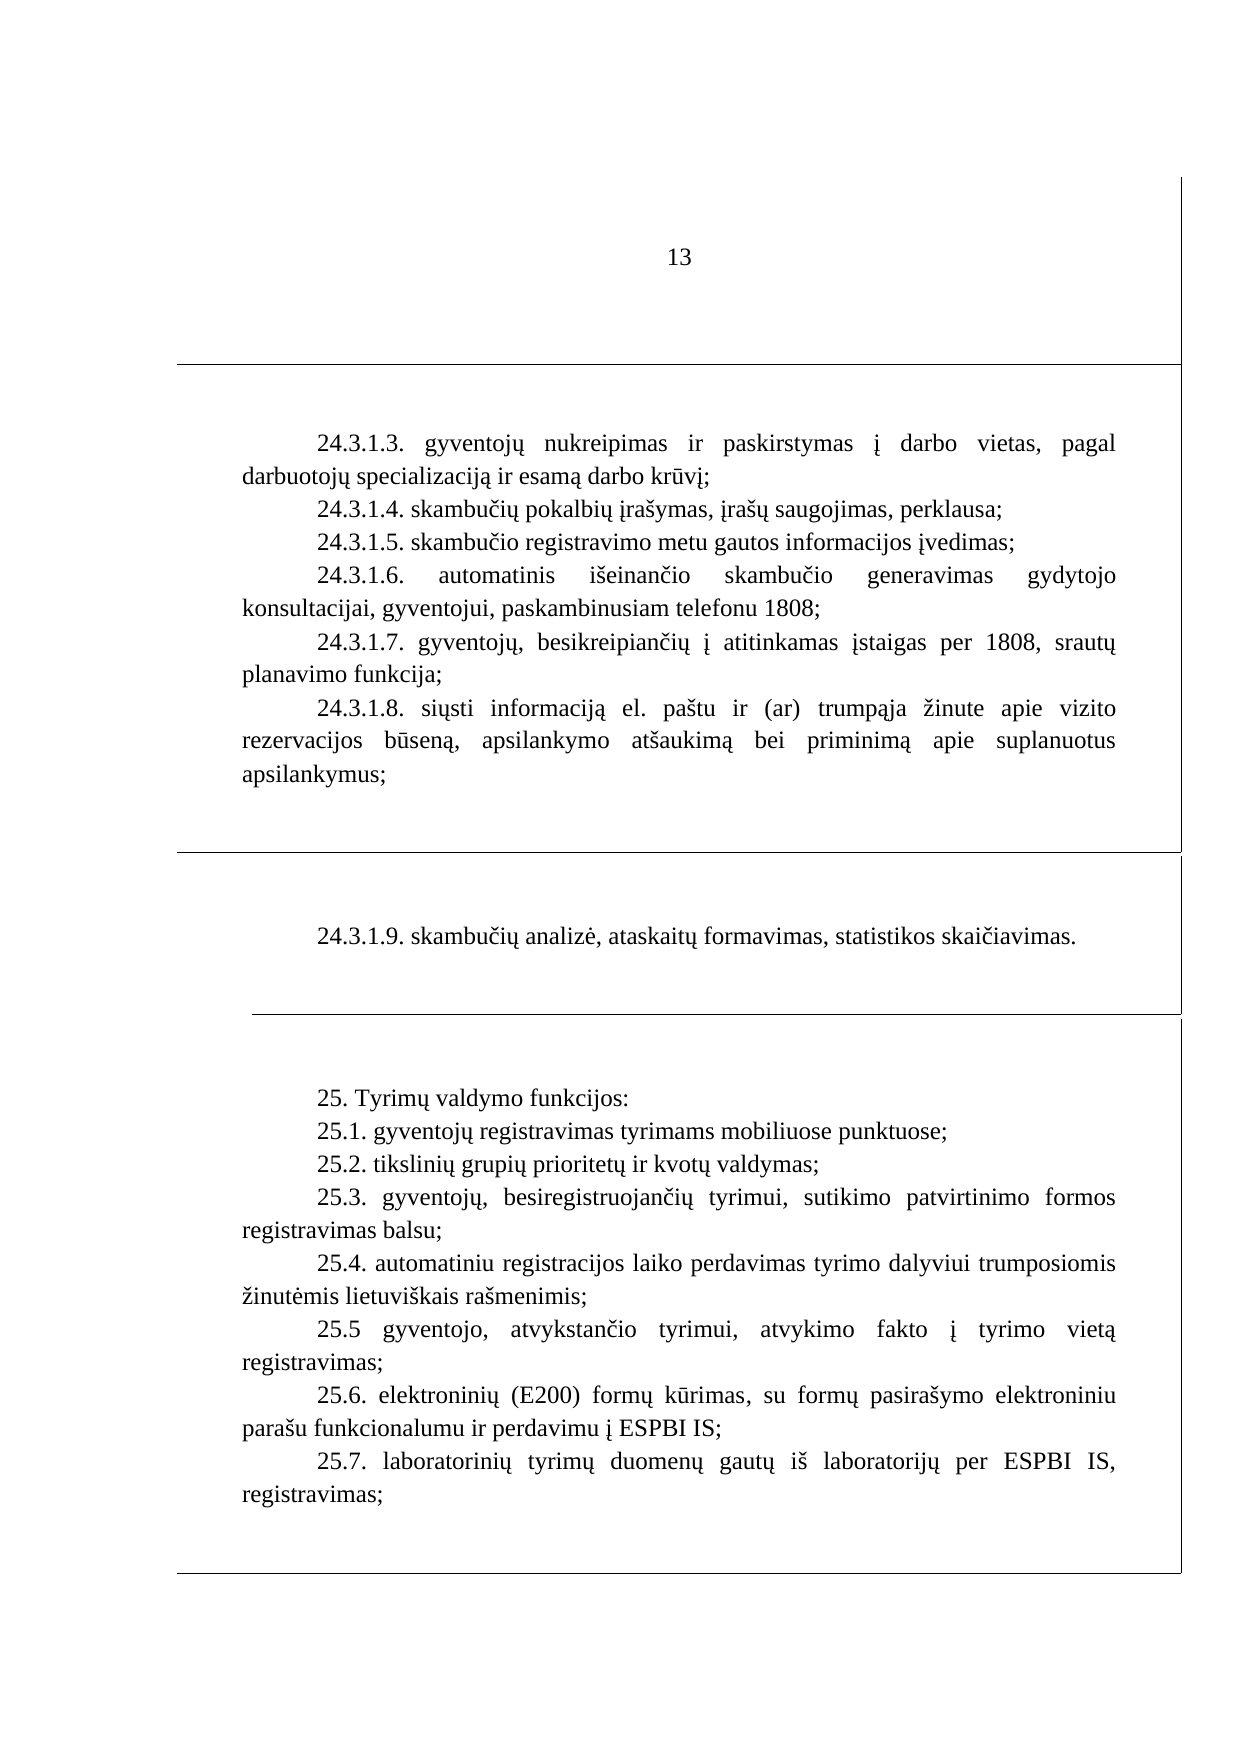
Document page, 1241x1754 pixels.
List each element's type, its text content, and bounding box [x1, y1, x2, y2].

text 24.3.1.8. siųsti informaciją el. paštu ir (ar) trumpąja žinute apie vizito rezervacijos būseną, apsilankymo atšaukimą bei priminimą apie suplanuotus apsilankymus; [177, 628, 1181, 852]
text 25.4. automatiniu registracijos laiko perdavimas tyrimo dalyviui trumposiomis žinutėmis lietuviškais rašmenimis; [177, 1183, 1181, 1249]
text 24.3.1.4. skambučių pokalbių įrašymas, įrašų saugojimas, perklausa; [177, 430, 1181, 463]
text 24.3.1.7. gyventojų, besikreipiančių į atitinkamas įstaigas per 1808, srautų planavimo funkcija; [177, 562, 1181, 628]
text 25.5 gyventojo, atvykstančio tyrimui, atvykimo fakto į tyrimo vietą registravimas; [177, 1249, 1181, 1316]
text 25.2. tikslinių grupių prioritetų ir kvotų valdymas; [177, 1084, 1181, 1117]
text 24.3.1.3. gyventojų nukreipimas ir paskirstymas į darbo vietas, pagal darbuotojų specializaciją ir esamą darbo krūvį; [177, 364, 1181, 430]
text 25.3. gyventojų, besiregistruojančių tyrimui, sutikimo patvirtinimo formos registravimas balsu; [177, 1117, 1181, 1183]
text 24.3.1.9. skambučių analizė, ataskaitų formavimas, statistikos skaičiavimas. [252, 856, 1181, 1014]
text 25.6. elektroninių (E200) formų kūrimas, su formų pasirašymo elektroniniu parašu funkcionalumu ir perdavimu į ESPBI IS; [177, 1316, 1181, 1382]
text 25. Tyrimų valdymo funkcijos: [177, 1018, 1181, 1051]
text 24.3.1.6. automatinis išeinančio skambučio generavimas gydytojo konsultacijai, gyventojui, paskambinusiam telefonu 1808; [177, 496, 1181, 562]
text 25.7. laboratorinių tyrimų duomenų gautų iš laboratorijų per ESPBI IS, registravimas; [177, 1382, 1181, 1573]
text 24.3.1.5. skambučio registravimo metu gautos informacijos įvedimas; [177, 463, 1181, 496]
text 25.1. gyventojų registravimas tyrimams mobiliuose punktuose; [177, 1051, 1181, 1084]
